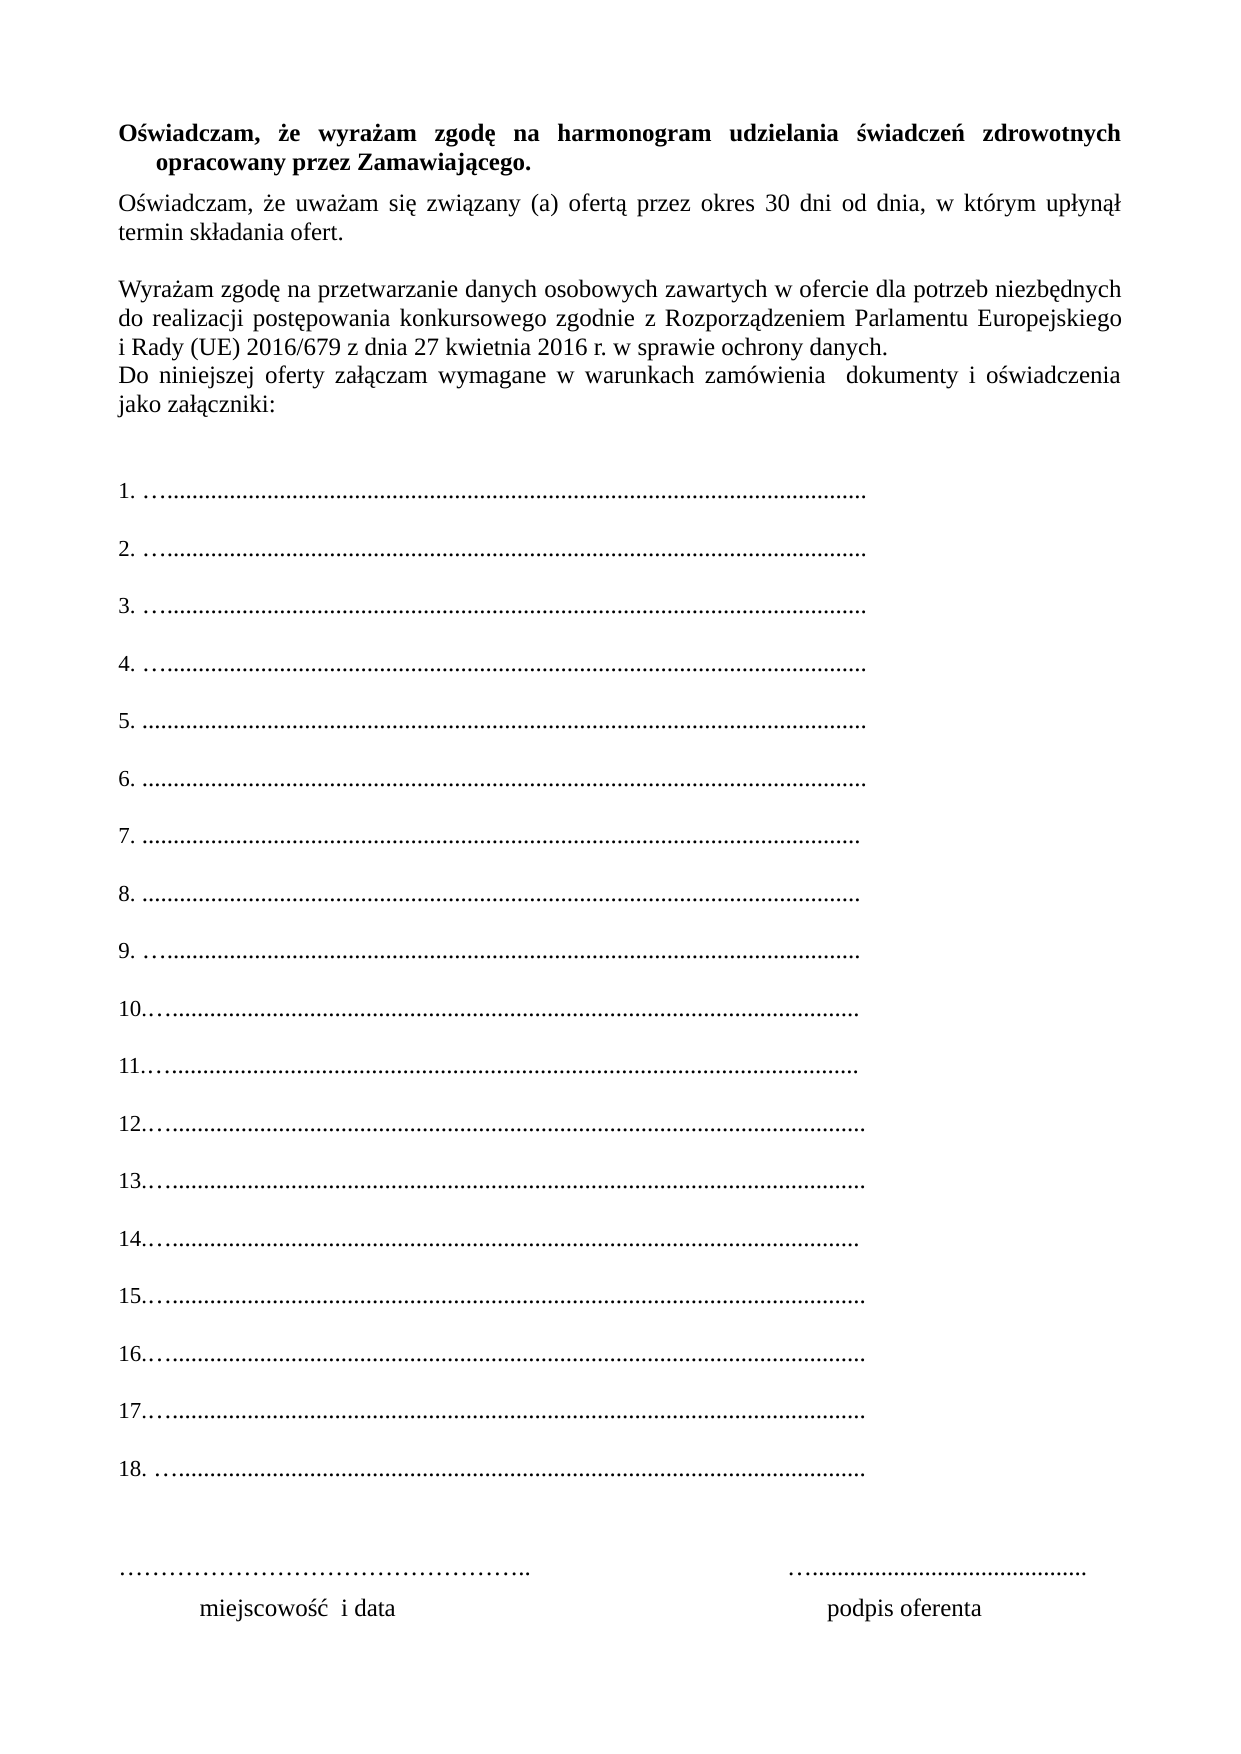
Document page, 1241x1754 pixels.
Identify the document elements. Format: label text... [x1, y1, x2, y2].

list ….............................................................................................................. [118, 1223, 1122, 1252]
list …............................................................................................................... [118, 1108, 1122, 1137]
list …................................................................................................................ [118, 533, 1122, 562]
text ………………………………………….. …............................................ [118, 1552, 1122, 1581]
list …............................................................................................................... [118, 1396, 1122, 1424]
text Wyrażam zgodę na przetwarzanie danych osobowych zawartych w ofercie dla potrzeb niezbędnych do realizacji postępowania konkursowego zgodnie z Rozporządzeniem Parlamentu Europejskiego i Rady (UE) 2016/679 z dnia 27 kwietnia 2016 r. w sprawie ochrony danych. [118, 274, 1122, 361]
list ….............................................................................................................. [118, 993, 1122, 1022]
text Do niniejszej oferty załączam wymagane w warunkach zamówienia dokumenty i oświadczenia jako załączniki: [118, 361, 1122, 418]
list ................................................................................................................... [118, 878, 1122, 907]
list ................................................................................................................... [118, 821, 1122, 849]
list …............................................................................................................... [118, 936, 1122, 964]
list …................................................................................................................ [118, 591, 1122, 619]
list …................................................................................................................ [118, 476, 1122, 504]
list .................................................................................................................... [118, 763, 1122, 792]
text Oświadczam, że wyrażam zgodę na harmonogram udzielania świadczeń zdrowotnych opracowany przez Zamawiającego. [118, 118, 1122, 176]
list …............................................................................................................... [118, 1281, 1122, 1309]
text miejscowość i data podpis oferenta [118, 1593, 1122, 1622]
list …............................................................................................................... [118, 1166, 1122, 1194]
list …................................................................................................................ [118, 648, 1122, 677]
list ….............................................................................................................. [118, 1453, 1122, 1482]
text Oświadczam, że uważam się związany (a) ofertą przez okres 30 dni od dnia, w którym upłynął termin składania ofert. [118, 188, 1122, 246]
list ….............................................................................................................. [118, 1051, 1122, 1079]
list .................................................................................................................... [118, 706, 1122, 734]
list …............................................................................................................... [118, 1338, 1122, 1367]
